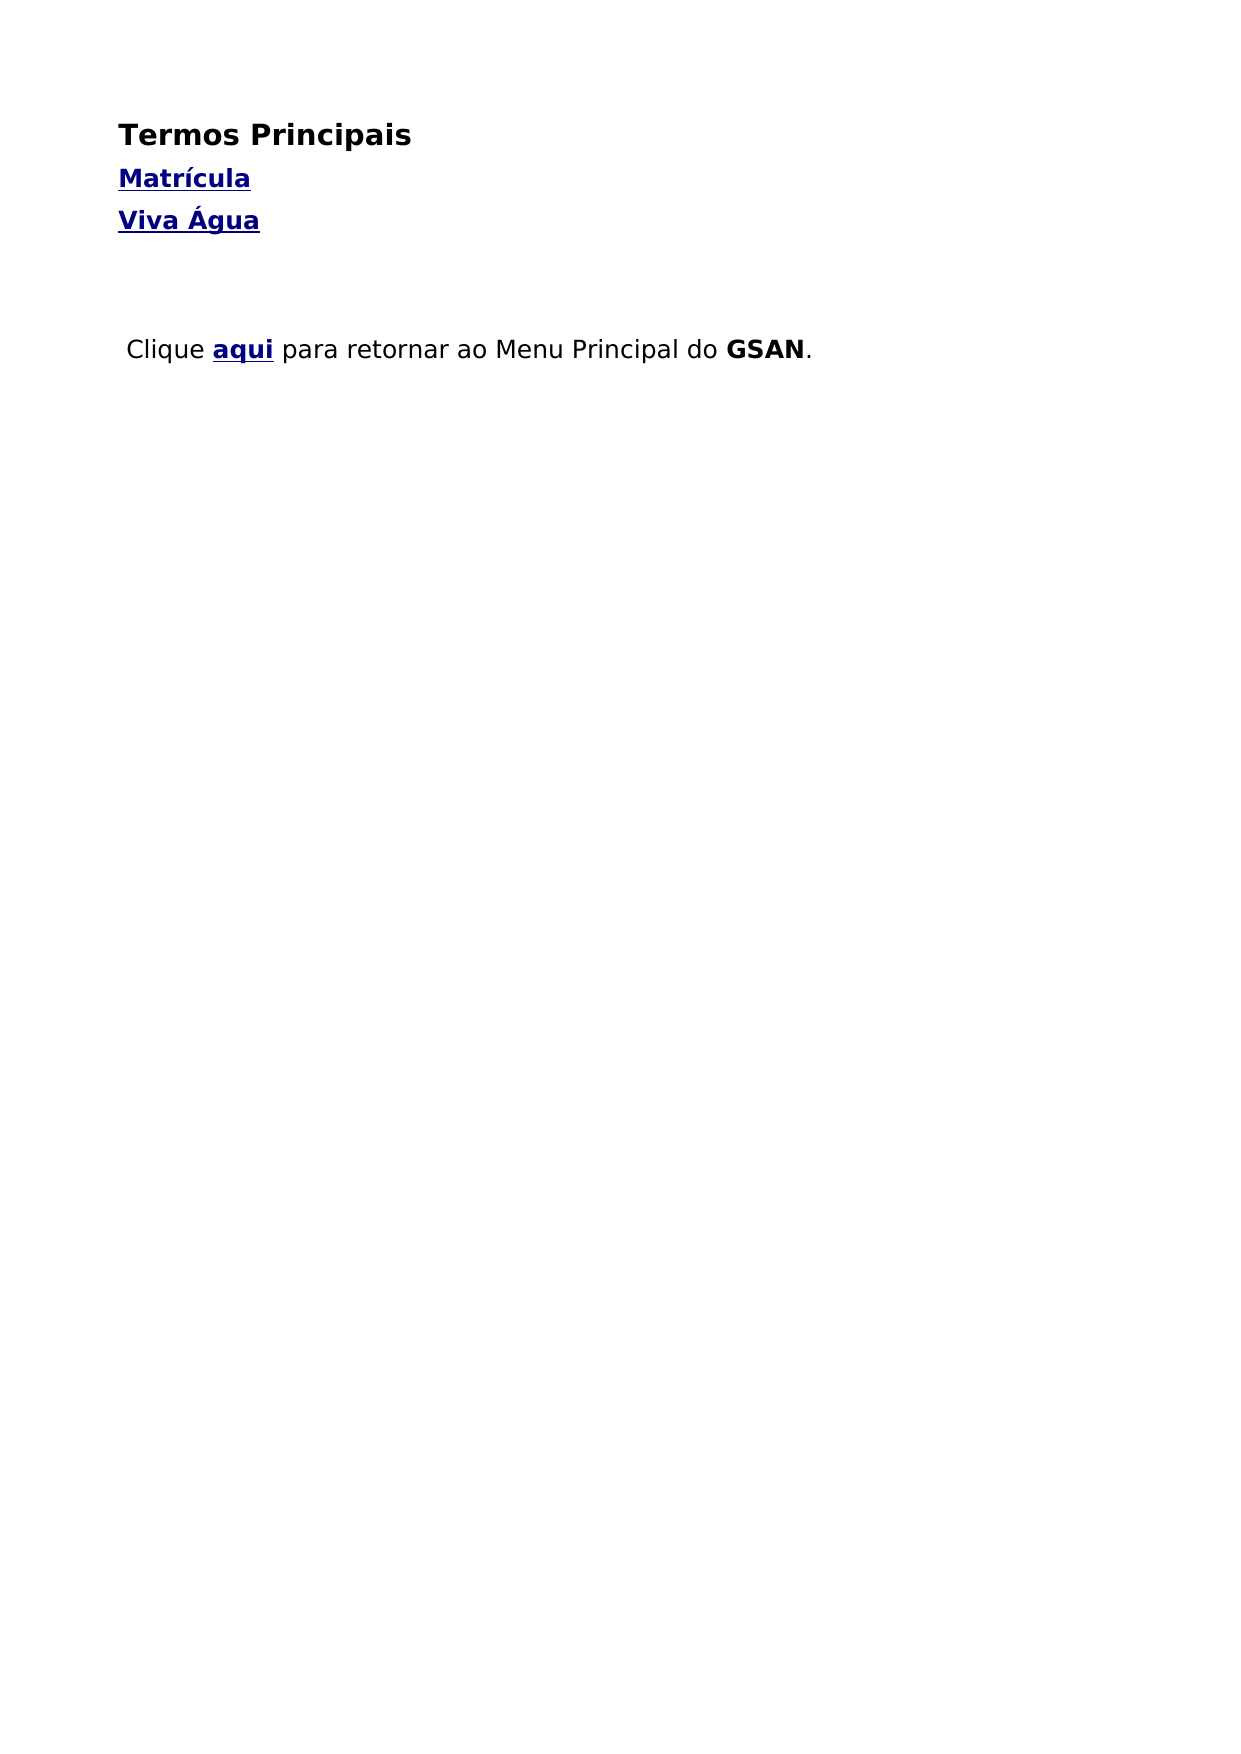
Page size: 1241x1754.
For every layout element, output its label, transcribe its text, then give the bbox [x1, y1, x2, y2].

text Viva Água [118, 206, 1122, 235]
subtitle Termos Principais [118, 118, 1122, 152]
text Matrícula [118, 164, 1122, 194]
text Clique aqui para retornar ao Menu Principal do GSAN. [118, 248, 1122, 364]
